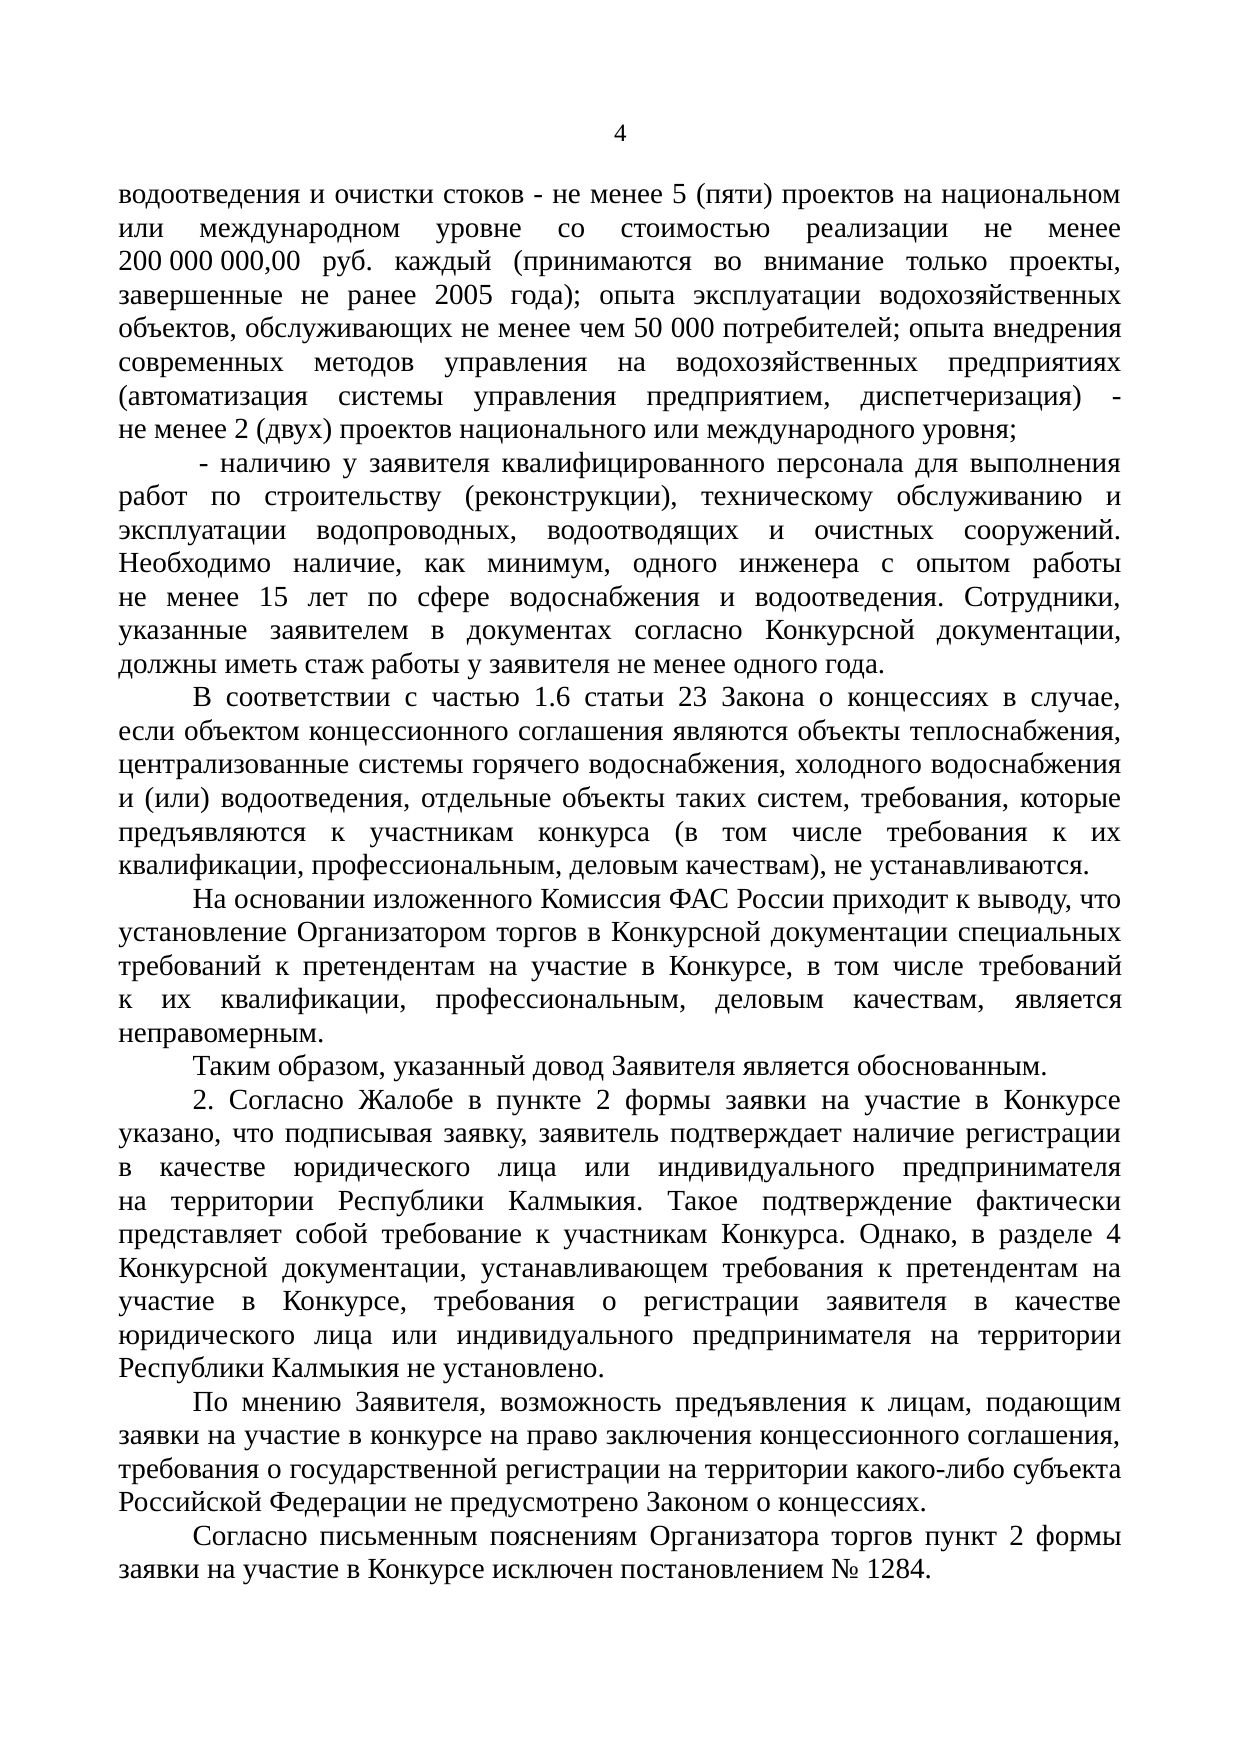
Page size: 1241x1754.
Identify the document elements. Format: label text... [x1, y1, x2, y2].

text Согласно письменным пояснениям Организатора торгов пункт 2 формы заявки на участие в Конкурсе исключен постановлением № 1284. [118, 1518, 1122, 1585]
text По мнению Заявителя, возможность предъявления к лицам, подающим заявки на участие в конкурсе на право заключения концессионного соглашения, требования о государственной регистрации на территории какого-либо субъекта Российской Федерации не предусмотрено Законом о концессиях. [118, 1384, 1122, 1518]
text Таким образом, указанный довод Заявителя является обоснованным. [118, 1048, 1122, 1082]
text водоотведения и очистки стоков - не менее 5 (пяти) проектов на национальном или международном уровне со стоимостью реализации не менее 200 000 000,00 руб. каждый (принимаются во внимание только проекты, завершенные не ранее 2005 года); опыта эксплуатации водохозяйственных объектов, обслуживающих не менее чем 50 000 потребителей; опыта внедрения современных методов управления на водохозяйственных предприятиях (автоматизация системы управления предприятием, диспетчеризация) - не менее 2 (двух) проектов национального или международного уровня; [118, 176, 1122, 445]
text 2. Согласно Жалобе в пункте 2 формы заявки на участие в Конкурсе указано, что подписывая заявку, заявитель подтверждает наличие регистрации в качестве юридического лица или индивидуального предпринимателя на территории Республики Калмыкия. Такое подтверждение фактически представляет собой требование к участникам Конкурса. Однако, в разделе 4 Конкурсной документации, устанавливающем требования к претендентам на участие в Конкурсе, требования о регистрации заявителя в качестве юридического лица или индивидуального предпринимателя на территории Республики Калмыкия не установлено. [118, 1082, 1122, 1384]
text В соответствии с частью 1.6 статьи 23 Закона о концессиях в случае, если объектом концессионного соглашения являются объекты теплоснабжения, централизованные системы горячего водоснабжения, холодного водоснабжения и (или) водоотведения, отдельные объекты таких систем, требования, которые предъявляются к участникам конкурса (в том числе требования к их квалификации, профессиональным, деловым качествам), не устанавливаются. [118, 679, 1122, 881]
text На основании изложенного Комиссия ФАС России приходит к выводу, что установление Организатором торгов в Конкурсной документации специальных требований к претендентам на участие в Конкурсе, в том числе требований к их квалификации, профессиональным, деловым качествам, является неправомерным. [118, 881, 1122, 1048]
text - наличию у заявителя квалифицированного персонала для выполнения работ по строительству (реконструкции), техническому обслуживанию и эксплуатации водопроводных, водоотводящих и очистных сооружений. Необходимо наличие, как минимум, одного инженера с опытом работы не менее 15 лет по сфере водоснабжения и водоотведения. Сотрудники, указанные заявителем в документах согласно Конкурсной документации, должны иметь стаж работы у заявителя не менее одного года. [118, 445, 1122, 679]
